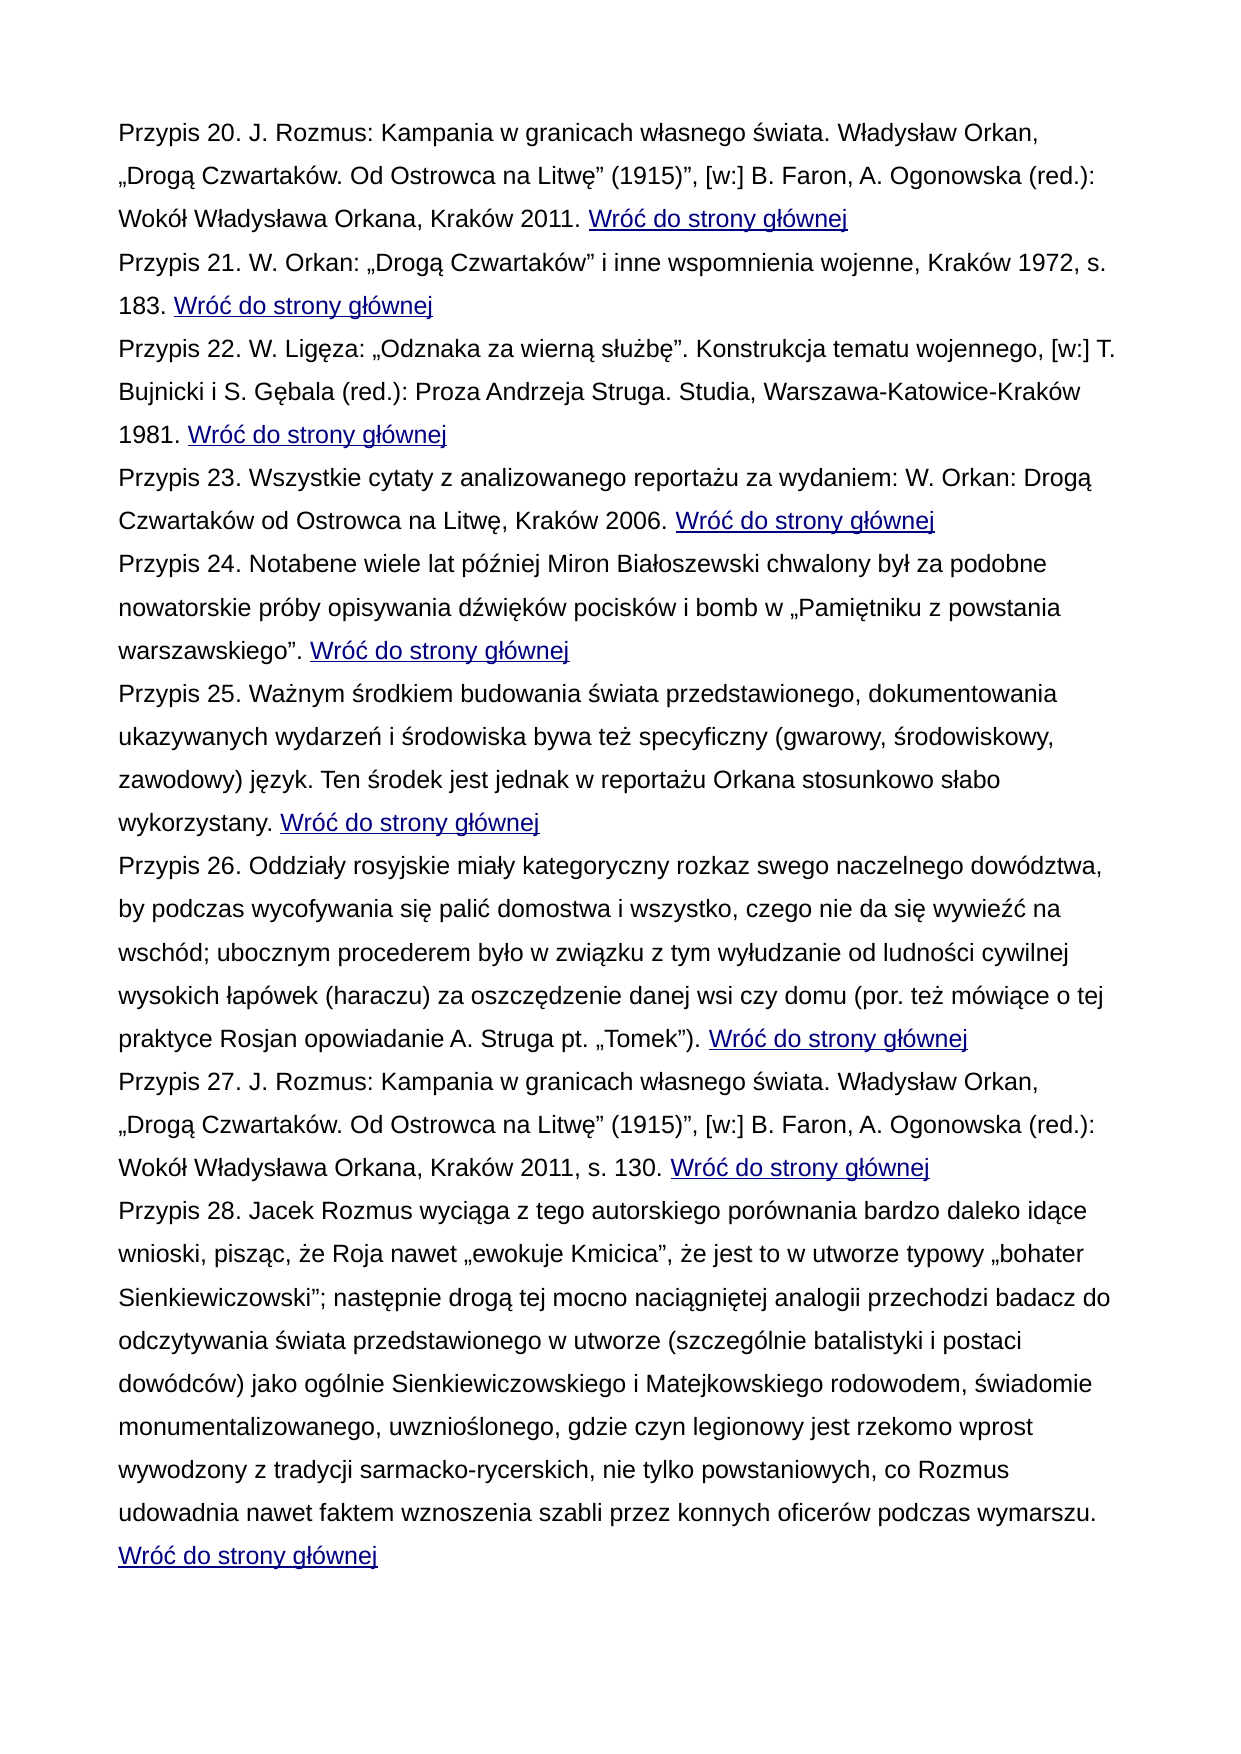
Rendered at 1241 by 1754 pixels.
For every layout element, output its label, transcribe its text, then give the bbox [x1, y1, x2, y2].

text Przypis 25. Ważnym środkiem budowania świata przedstawionego, dokumentowania ukazywanych wydarzeń i środowiska bywa też specyficzny (gwarowy, środowiskowy, zawodowy) język. Ten środek jest jednak w reportażu Orkana stosunkowo słabo wykorzystany. Wróć do strony głównej [118, 679, 1122, 837]
text Przypis 26. Oddziały rosyjskie miały kategoryczny rozkaz swego naczelnego dowództwa, by podczas wycofywania się palić domostwa i wszystko, czego nie da się wywieźć na wschód; ubocznym procederem było w związku z tym wyłudzanie od ludności cywilnej wysokich łapówek (haraczu) za oszczędzenie danej wsi czy domu (por. też mówiące o tej praktyce Rosjan opowiadanie A. Struga pt. „Tomek”). Wróć do strony głównej [118, 851, 1122, 1052]
text Przypis 27. J. Rozmus: Kampania w granicach własnego świata. Władysław Orkan, „Drogą Czwartaków. Od Ostrowca na Litwę” (1915)”, [w:] B. Faron, A. Ogonowska (red.): Wokół Władysława Orkana, Kraków 2011, s. 130. Wróć do strony głównej [118, 1067, 1122, 1182]
text Przypis 23. Wszystkie cytaty z analizowanego reportażu za wydaniem: W. Orkan: Drogą Czwartaków od Ostrowca na Litwę, Kraków 2006. Wróć do strony głównej [118, 463, 1122, 535]
text Przypis 24. Notabene wiele lat później Miron Białoszewski chwalony był za podobne nowatorskie próby opisywania dźwięków pocisków i bomb w „Pamiętniku z powstania warszawskiego”. Wróć do strony głównej [118, 549, 1122, 664]
text Przypis 22. W. Ligęza: „Odznaka za wierną służbę”. Konstrukcja tematu wojennego, [w:] T. Bujnicki i S. Gębala (red.): Proza Andrzeja Struga. Studia, Warszawa-Katowice-Kraków 1981. Wróć do strony głównej [118, 334, 1122, 449]
text Przypis 28. Jacek Rozmus wyciąga z tego autorskiego porównania bardzo daleko idące wnioski, pisząc, że Roja nawet „ewokuje Kmicica”, że jest to w utworze typowy „bohater Sienkiewiczowski”; następnie drogą tej mocno naciągniętej analogii przechodzi badacz do odczytywania świata przedstawionego w utworze (szczególnie batalistyki i postaci dowódców) jako ogólnie Sienkiewiczowskiego i Matejkowskiego rodowodem, świadomie monumentalizowanego, uwznioślonego, gdzie czyn legionowy jest rzekomo wprost wywodzony z tradycji sarmacko-rycerskich, nie tylko powstaniowych, co Rozmus udowadnia nawet faktem wznoszenia szabli przez konnych oficerów podczas wymarszu. Wróć do strony głównej [118, 1196, 1122, 1570]
text Przypis 21. W. Orkan: „Drogą Czwartaków” i inne wspomnienia wojenne, Kraków 1972, s. 183. Wróć do strony głównej [118, 247, 1122, 319]
text Przypis 20. J. Rozmus: Kampania w granicach własnego świata. Władysław Orkan, „Drogą Czwartaków. Od Ostrowca na Litwę” (1915)”, [w:] B. Faron, A. Ogonowska (red.): Wokół Władysława Orkana, Kraków 2011. Wróć do strony głównej [118, 118, 1122, 233]
